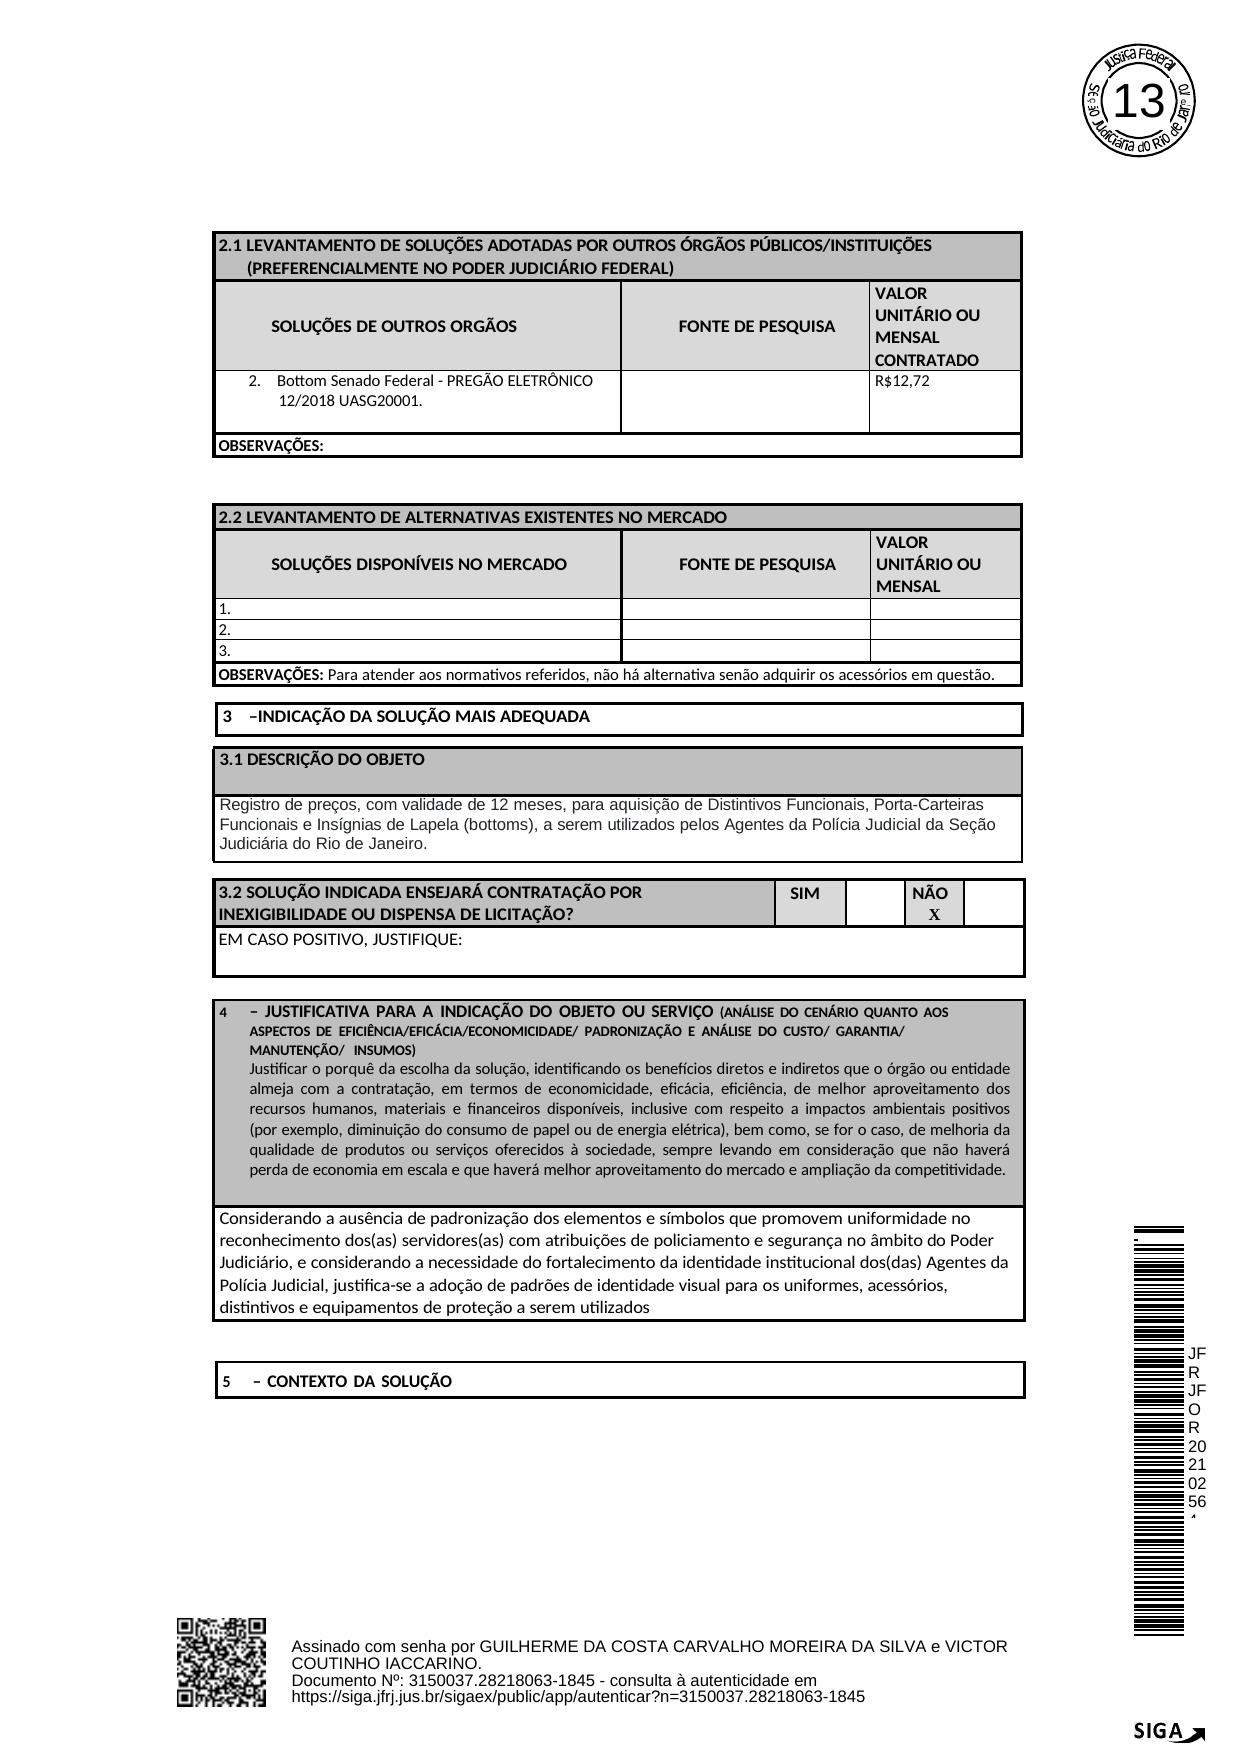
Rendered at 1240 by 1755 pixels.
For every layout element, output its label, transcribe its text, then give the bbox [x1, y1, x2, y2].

table_header 2.1 LEVANTAMENTO DE SOLUÇÕES ADOTADAS POR OUTROS ÓRGÃOS PÚBLICOS/INSTITUIÇÕES (PREFERENCIALMENTE NO PODER JUDICIÁRIO FEDERAL) [216, 234, 1020, 279]
table_header [847, 881, 904, 925]
table_cell [622, 371, 869, 432]
table_header SIM [776, 881, 845, 925]
table_cell 3. [216, 640, 620, 661]
table_cell [623, 640, 870, 661]
table_cell VALOR UNITÁRIO OU MENSAL [871, 531, 1020, 598]
text 5 – CONTEXTO DA SOLUÇÃO [222, 1370, 1023, 1392]
table_cell [871, 599, 1020, 619]
table_header NÃO X [906, 881, 963, 925]
text e [1180, 95, 1193, 105]
table_cell 1. [216, 599, 620, 619]
table_cell [871, 640, 1020, 661]
text ç [1087, 98, 1099, 106]
table_cell SOLUÇÕES DE OUTROS ORGÃOS [216, 282, 620, 370]
table_cell OBSERVAÇÕES: Para atender aos normativos referidos, não há alternativa senão adquirir os acessórios em questão. [216, 664, 1020, 684]
table_cell FONTE DE PESQUISA [623, 531, 870, 598]
table_cell 2. Bottom Senado Federal - PREGÃO ELETRÔNICO 12/2018 UASG20001. [216, 371, 620, 432]
table_header 2.2 LEVANTAMENTO DE ALTERNATIVAS EXISTENTES NO MERCADO [216, 506, 1020, 528]
table_cell [623, 620, 870, 639]
table_cell R$12,72 [870, 371, 1020, 432]
table_header [965, 881, 1023, 925]
table_cell 2. [216, 620, 620, 639]
table_cell FONTE DE PESQUISA [622, 282, 869, 370]
table_cell [871, 620, 1020, 639]
table_cell [623, 599, 870, 619]
text JFRJFOR202102564A [1188, 1345, 1207, 1517]
table_cell OBSERVAÇÕES: [216, 435, 1020, 455]
table_header 3.2 SOLUÇÃO INDICADA ENSEJARÁ CONTRATAÇÃO POR INEXIGIBILIDADE OU DISPENSA DE LICITAÇÃO? [216, 881, 774, 925]
text 3 –INDICAÇÃO DA SOLUÇÃO MAIS ADEQUADA [222, 705, 1021, 726]
table_cell EM CASO POSITIVO, JUSTIFIQUE: [216, 928, 1023, 975]
table_cell VALOR UNITÁRIO OU MENSAL CONTRATADO [870, 282, 1020, 370]
table_cell SOLUÇÕES DISPONÍVEIS NO MERCADO [216, 531, 620, 598]
